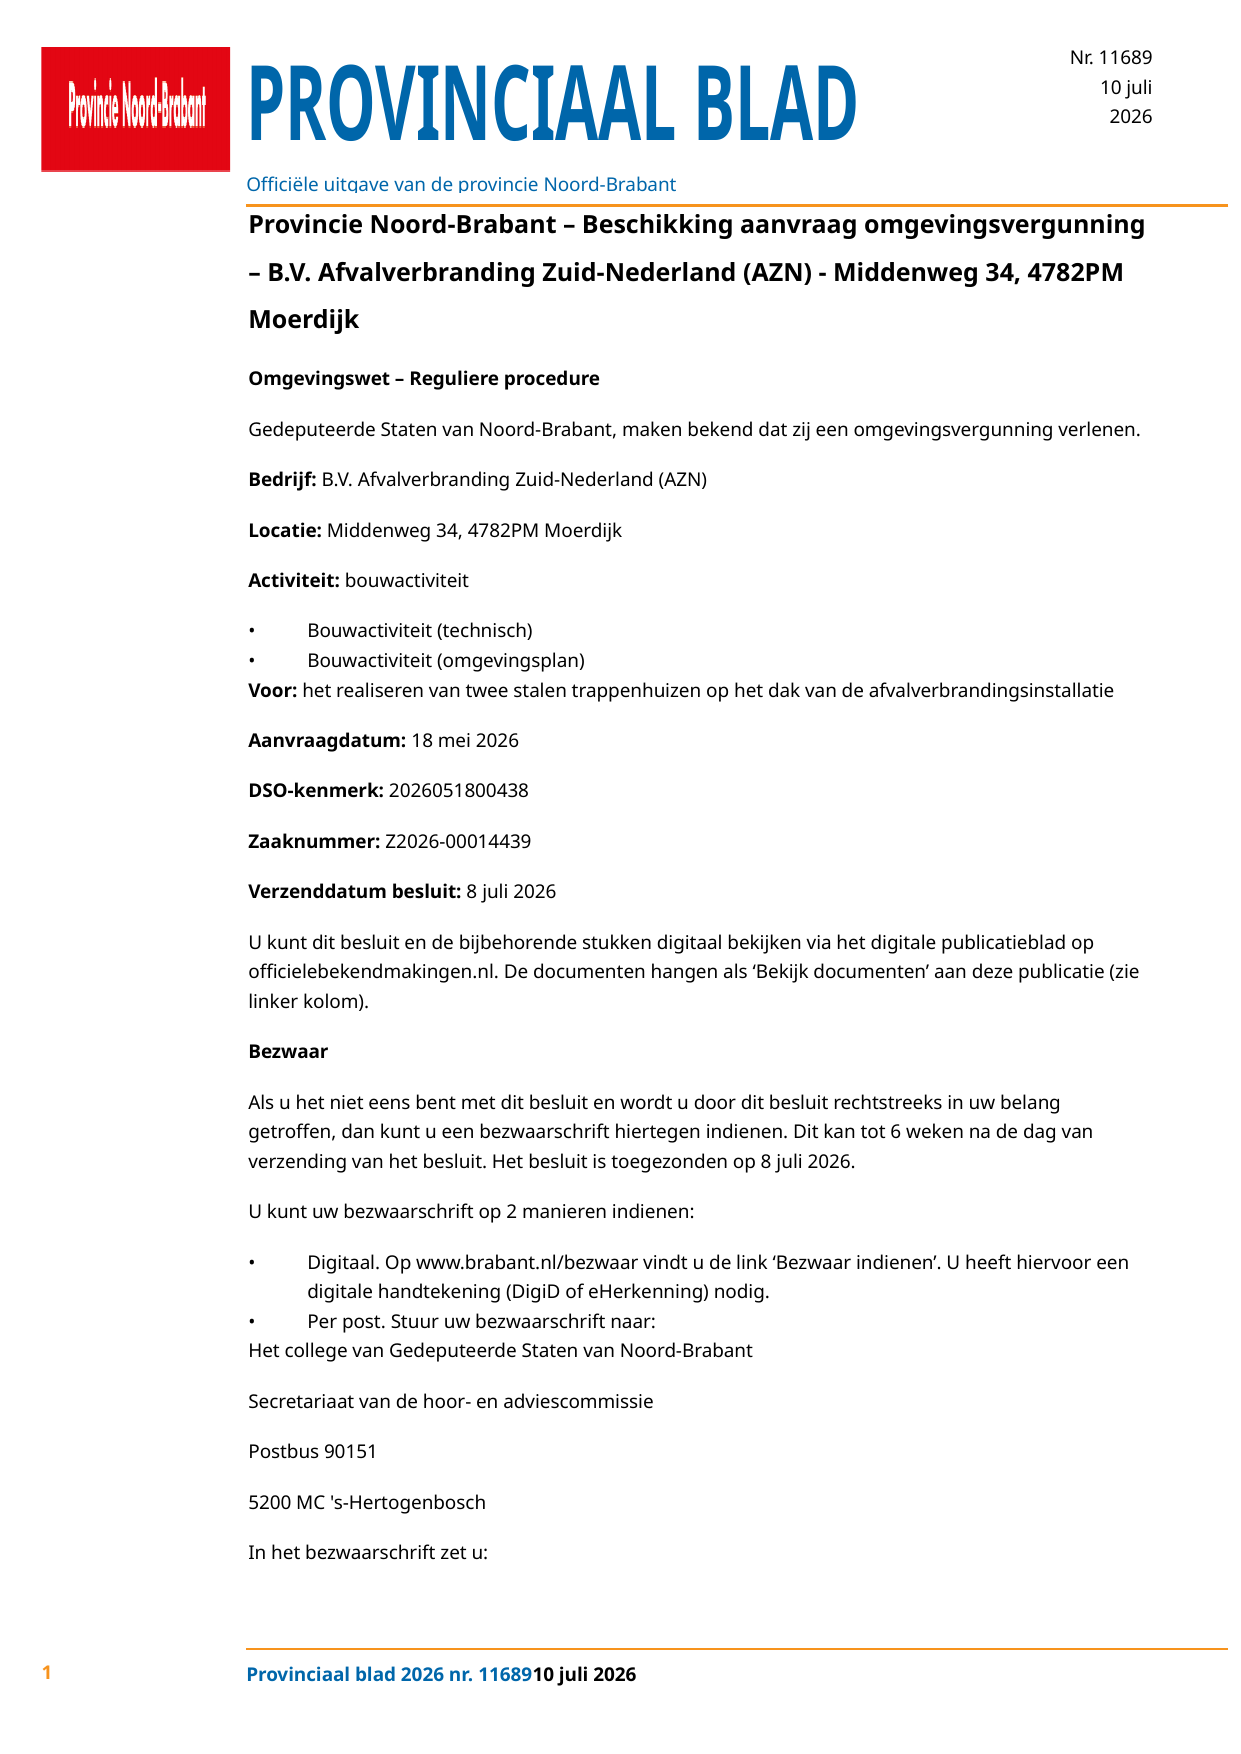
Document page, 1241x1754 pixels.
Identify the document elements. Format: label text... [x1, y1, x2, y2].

text Voor: het realiseren van twee stalen trappenhuizen op het dak van de afvalverbrandingsinstallatie [248, 677, 1152, 702]
list Bouwactiviteit (technisch) [248, 618, 1152, 643]
text U kunt uw bezwaarschrift op 2 manieren indienen: [248, 1198, 1152, 1224]
list Bouwactiviteit (omgevingsplan) [248, 647, 1152, 673]
text Locatie: Middenweg 34, 4782PM Moerdijk [248, 517, 1152, 542]
text U kunt dit besluit en de bijbehorende stukken digitaal bekijken via het digitale publicatieblad op officielebekendmakingen.nl. De documenten hangen als ‘Bekijk documenten’ aan deze publicatie (zie linker kolom). [248, 929, 1152, 1014]
text Provincie Noord-Brabant – Beschikking aanvraag omgevingsvergunning – B.V. Afvalverbranding Zuid-Nederland (AZN) - Middenweg 34, 4782PM Moerdijk [248, 207, 1152, 336]
text DSO-kenmerk: 2026051800438 [248, 778, 1152, 803]
text Verzenddatum besluit: 8 juli 2026 [248, 878, 1152, 904]
text Postbus 90151 [248, 1438, 1152, 1464]
text 5200 MC 's‑Hertogenbosch [248, 1489, 1152, 1514]
text Omgevingswet – Reguliere procedure [248, 366, 1152, 391]
text Bedrijf: B.V. Afvalverbranding Zuid-Nederland (AZN) [248, 466, 1152, 492]
text Het college van Gedeputeerde Staten van Noord-Brabant [248, 1338, 1152, 1363]
list Per post. Stuur uw bezwaarschrift naar: [248, 1308, 1152, 1334]
text Bezwaar [248, 1038, 1152, 1064]
picture [41, 47, 231, 172]
text Activiteit: bouwactiviteit [248, 567, 1152, 593]
list Digitaal. Op www.brabant.nl/bezwaar vindt u de link ‘Bezwaar indienen’. U heeft hiervoor een digitale handtekening (DigiD of eHerkenning) nodig. [248, 1249, 1152, 1304]
text Gedeputeerde Staten van Noord-Brabant, maken bekend dat zij een omgevingsvergunning verlenen. [248, 416, 1152, 442]
text Aanvraagdatum: 18 mei 2026 [248, 727, 1152, 753]
text Als u het niet eens bent met dit besluit en wordt u door dit besluit rechtstreeks in uw belang getroffen, dan kunt u een bezwaarschrift hiertegen indienen. Dit kan tot 6 weken na de dag van verzending van het besluit. Het besluit is toegezonden op 8 juli 2026. [248, 1089, 1152, 1174]
text Secretariaat van de hoor- en adviescommissie [248, 1388, 1152, 1414]
text In het bezwaarschrift zet u: [248, 1539, 1152, 1565]
text Zaaknummer: Z2026-00014439 [248, 828, 1152, 854]
